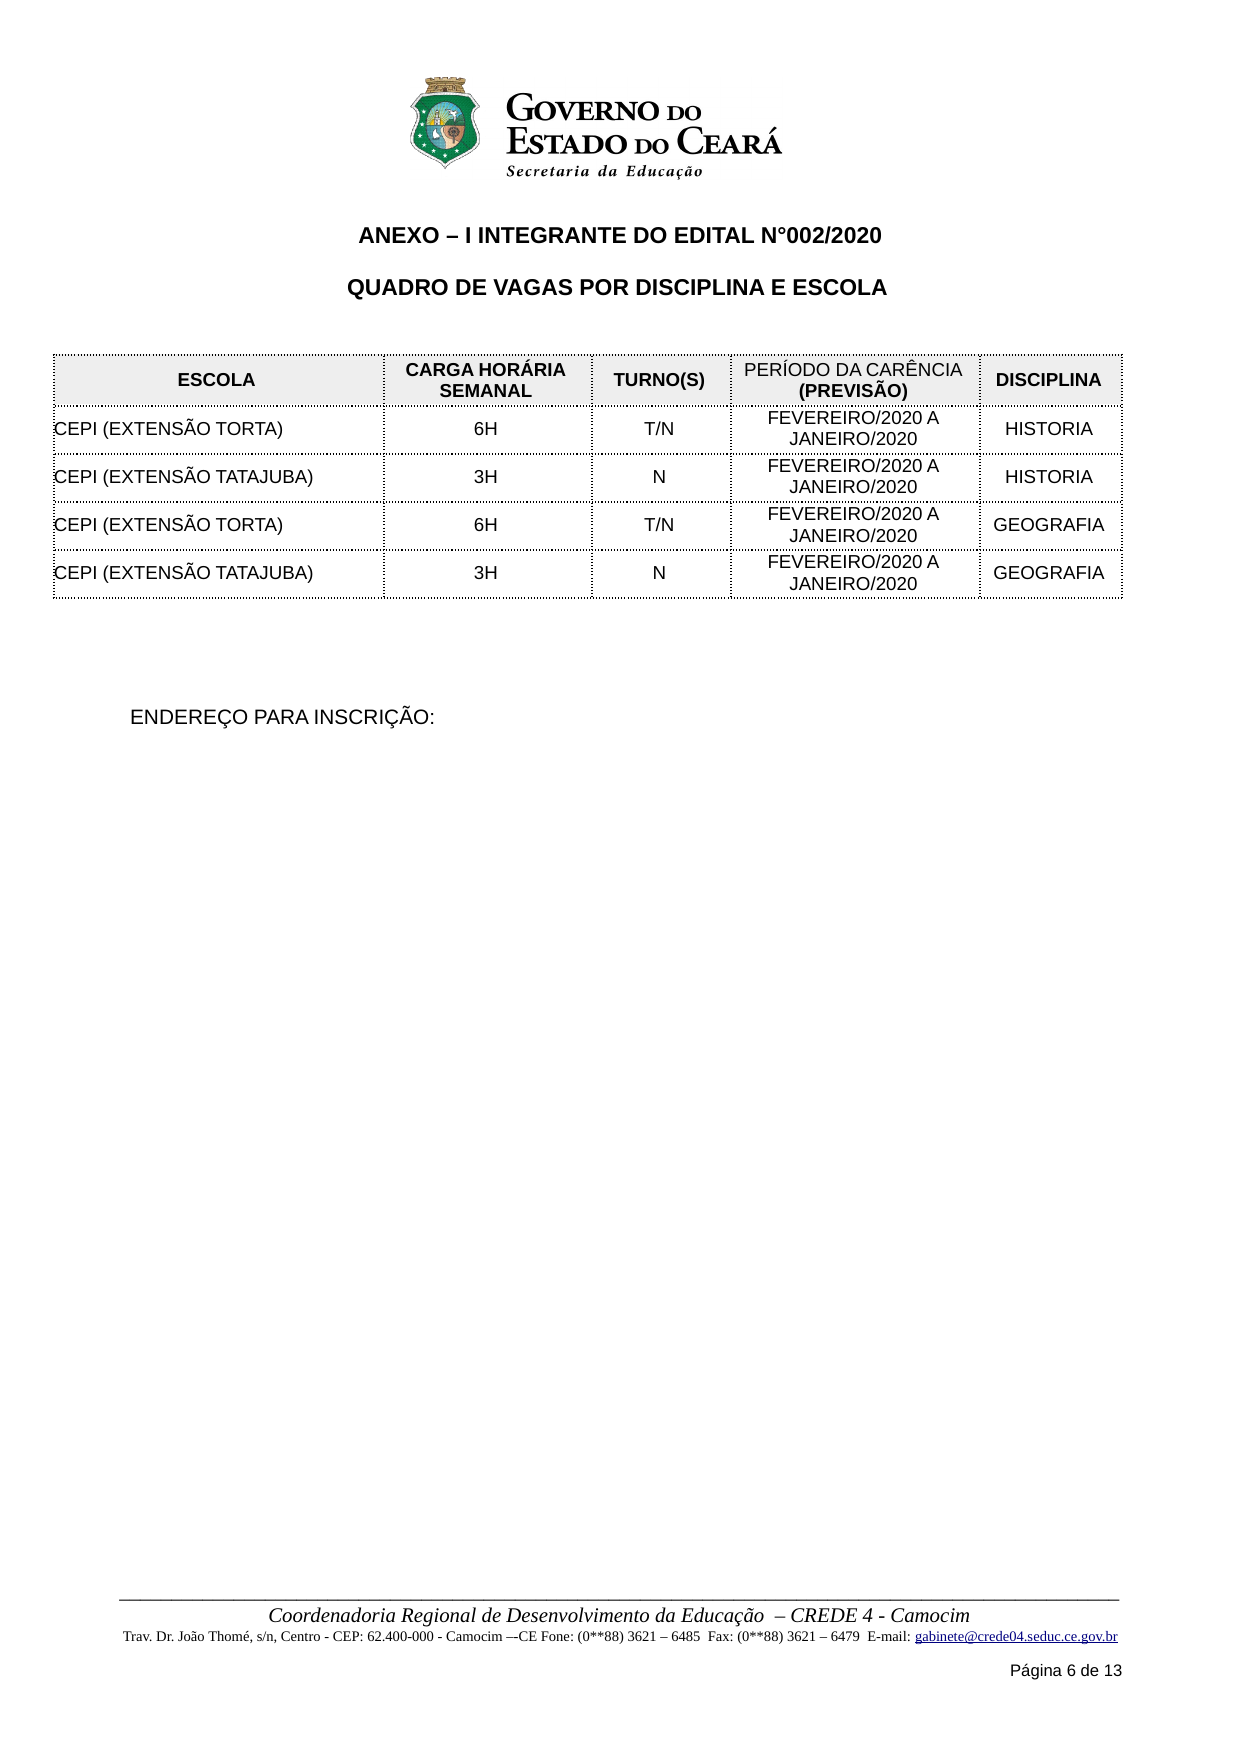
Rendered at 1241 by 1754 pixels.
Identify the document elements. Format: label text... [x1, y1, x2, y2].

text ANEXO – I INTEGRANTE DO EDITAL N°002/2020 [118, 222, 1122, 248]
table_cell GEOGRAFIA [980, 549, 1122, 597]
table_cell FEVEREIRO/2020 A JANEIRO/2020 [731, 405, 980, 453]
text ENDEREÇO PARA INSCRIÇÃO: [130, 704, 1063, 728]
table_cell HISTORIA [980, 405, 1122, 453]
table_cell T/N [592, 405, 731, 453]
table_cell FEVEREIRO/2020 A JANEIRO/2020 [731, 501, 980, 549]
table_cell FEVEREIRO/2020 A JANEIRO/2020 [731, 453, 980, 501]
table_header DISCIPLINA [980, 354, 1122, 404]
table_header CARGA HORÁRIA SEMANAL [384, 354, 592, 404]
table_cell HISTORIA [980, 453, 1122, 501]
table_cell CEPI (EXTENSÃO TATAJUBA) [54, 453, 384, 501]
table_cell CEPI (EXTENSÃO TORTA) [54, 501, 384, 549]
table_cell 3H [384, 453, 592, 501]
table_cell 3H [384, 549, 592, 597]
table_cell N [592, 549, 731, 597]
table_cell 6H [384, 405, 592, 453]
table_header PERÍODO DA CARÊNCIA (PREVISÃO) [731, 354, 980, 404]
text QUADRO DE VAGAS POR DISCIPLINA E ESCOLA [118, 274, 1122, 301]
table_cell 6H [384, 501, 592, 549]
table_cell T/N [592, 501, 731, 549]
picture [410, 77, 783, 180]
table_cell CEPI (EXTENSÃO TORTA) [54, 405, 384, 453]
table_header ESCOLA [54, 354, 384, 404]
table_cell N [592, 453, 731, 501]
table_cell CEPI (EXTENSÃO TATAJUBA) [54, 549, 384, 597]
table_cell GEOGRAFIA [980, 501, 1122, 549]
table_cell FEVEREIRO/2020 A JANEIRO/2020 [731, 549, 980, 597]
table_header TURNO(S) [592, 354, 731, 404]
